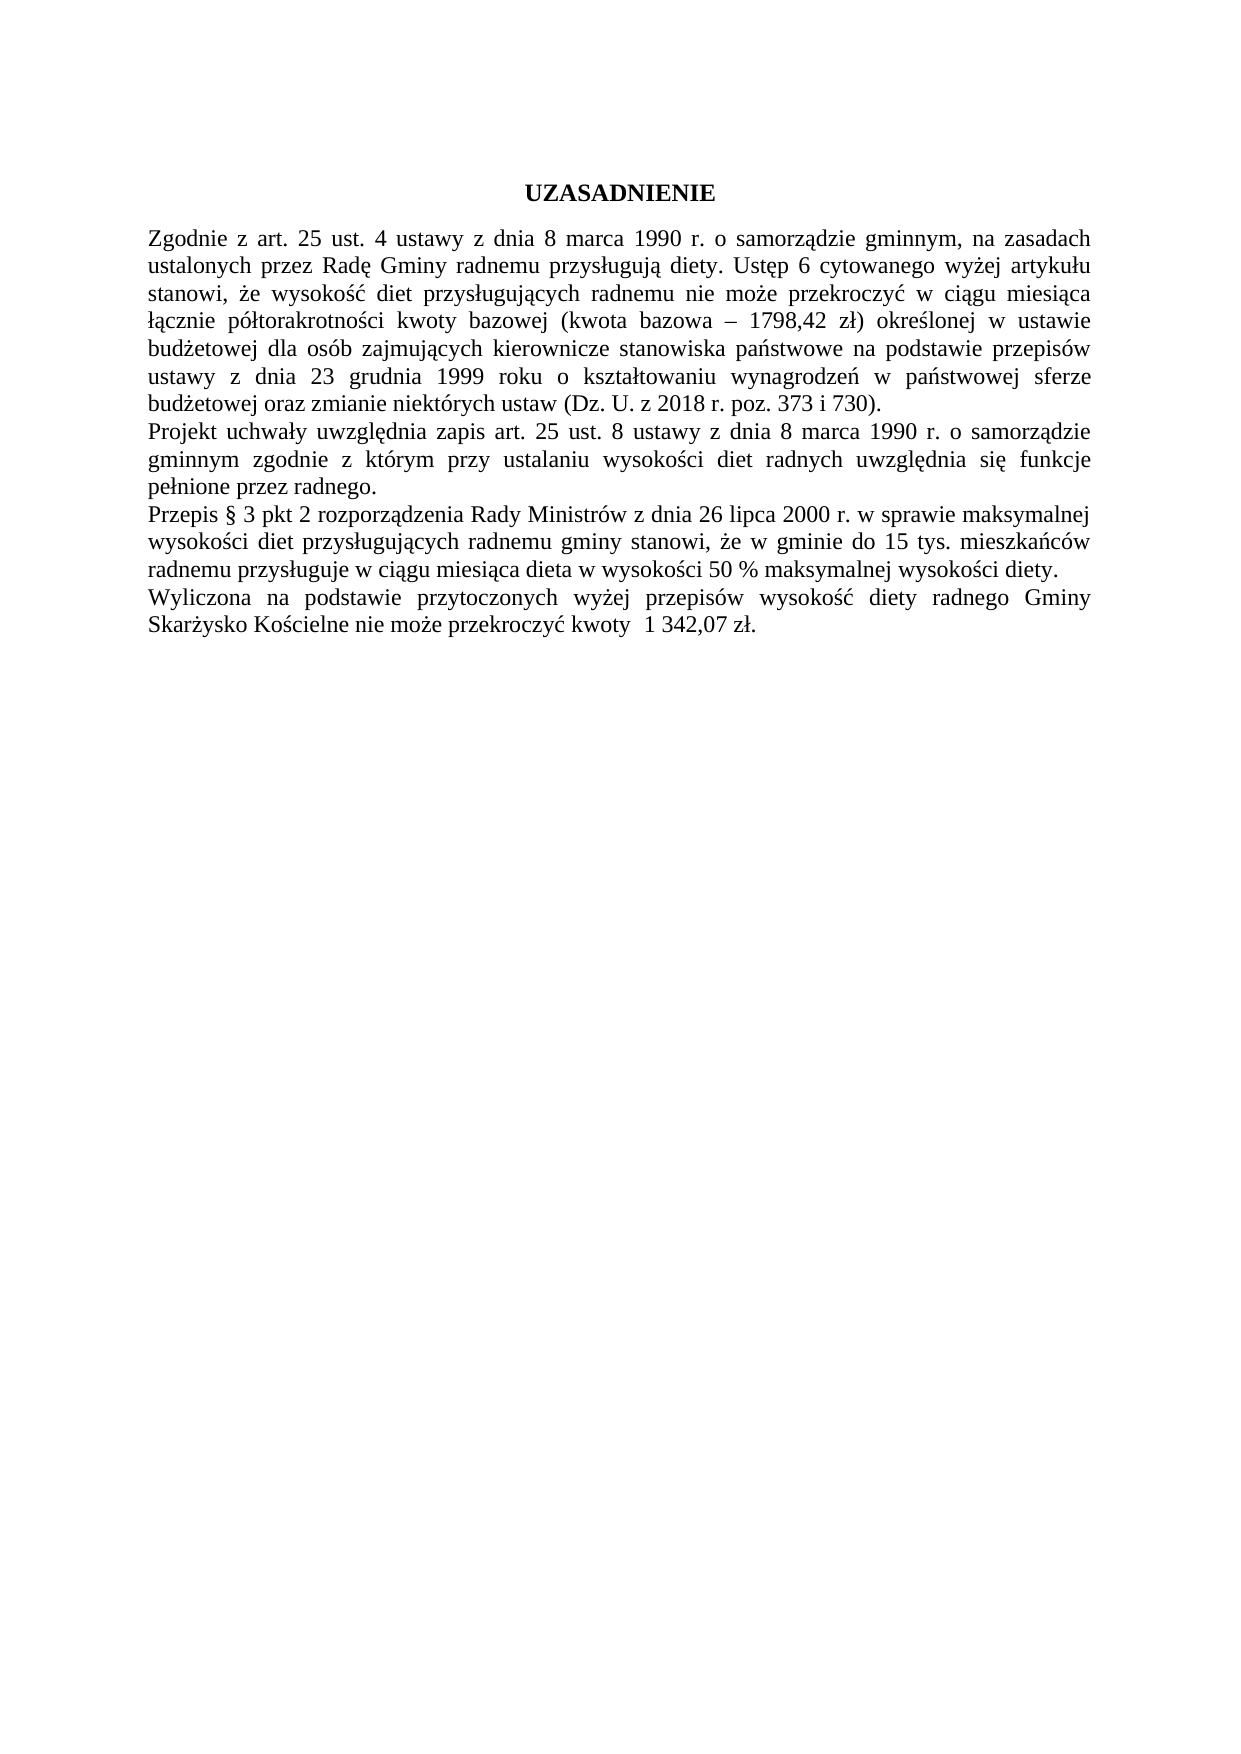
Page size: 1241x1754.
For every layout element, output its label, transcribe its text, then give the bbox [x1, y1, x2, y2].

text Wyliczona na podstawie przytoczonych wyżej przepisów wysokość diety radnego Gminy Skarżysko Kościelne nie może przekroczyć kwoty 1 342,07 zł. [148, 583, 1093, 638]
text Projekt uchwały uwzględnia zapis art. 25 ust. 8 ustawy z dnia 8 marca 1990 r. o samorządzie gminnym zgodnie z którym przy ustalaniu wysokości diet radnych uwzględnia się funkcje pełnione przez radnego. [148, 417, 1093, 500]
text Przepis § 3 pkt 2 rozporządzenia Rady Ministrów z dnia 26 lipca 2000 r. w sprawie maksymalnej wysokości diet przysługujących radnemu gminy stanowi, że w gminie do 15 tys. mieszkańców radnemu przysługuje w ciągu miesiąca dieta w wysokości 50 % maksymalnej wysokości diety. [148, 500, 1093, 583]
text Zgodnie z art. 25 ust. 4 ustawy z dnia 8 marca 1990 r. o samorządzie gminnym, na zasadach ustalonych przez Radę Gminy radnemu przysługują diety. Ustęp 6 cytowanego wyżej artykułu stanowi, że wysokość diet przysługujących radnemu nie może przekroczyć w ciągu miesiąca łącznie półtorakrotności kwoty bazowej (kwota bazowa – 1798,42 zł) określonej w ustawie budżetowej dla osób zajmujących kierownicze stanowiska państwowe na podstawie przepisów ustawy z dnia 23 grudnia 1999 roku o kształtowaniu wynagrodzeń w państwowej sferze budżetowej oraz zmianie niektórych ustaw (Dz. U. z 2018 r. poz. 373 i 730). [148, 224, 1093, 417]
text UZASADNIENIE [148, 178, 1093, 207]
